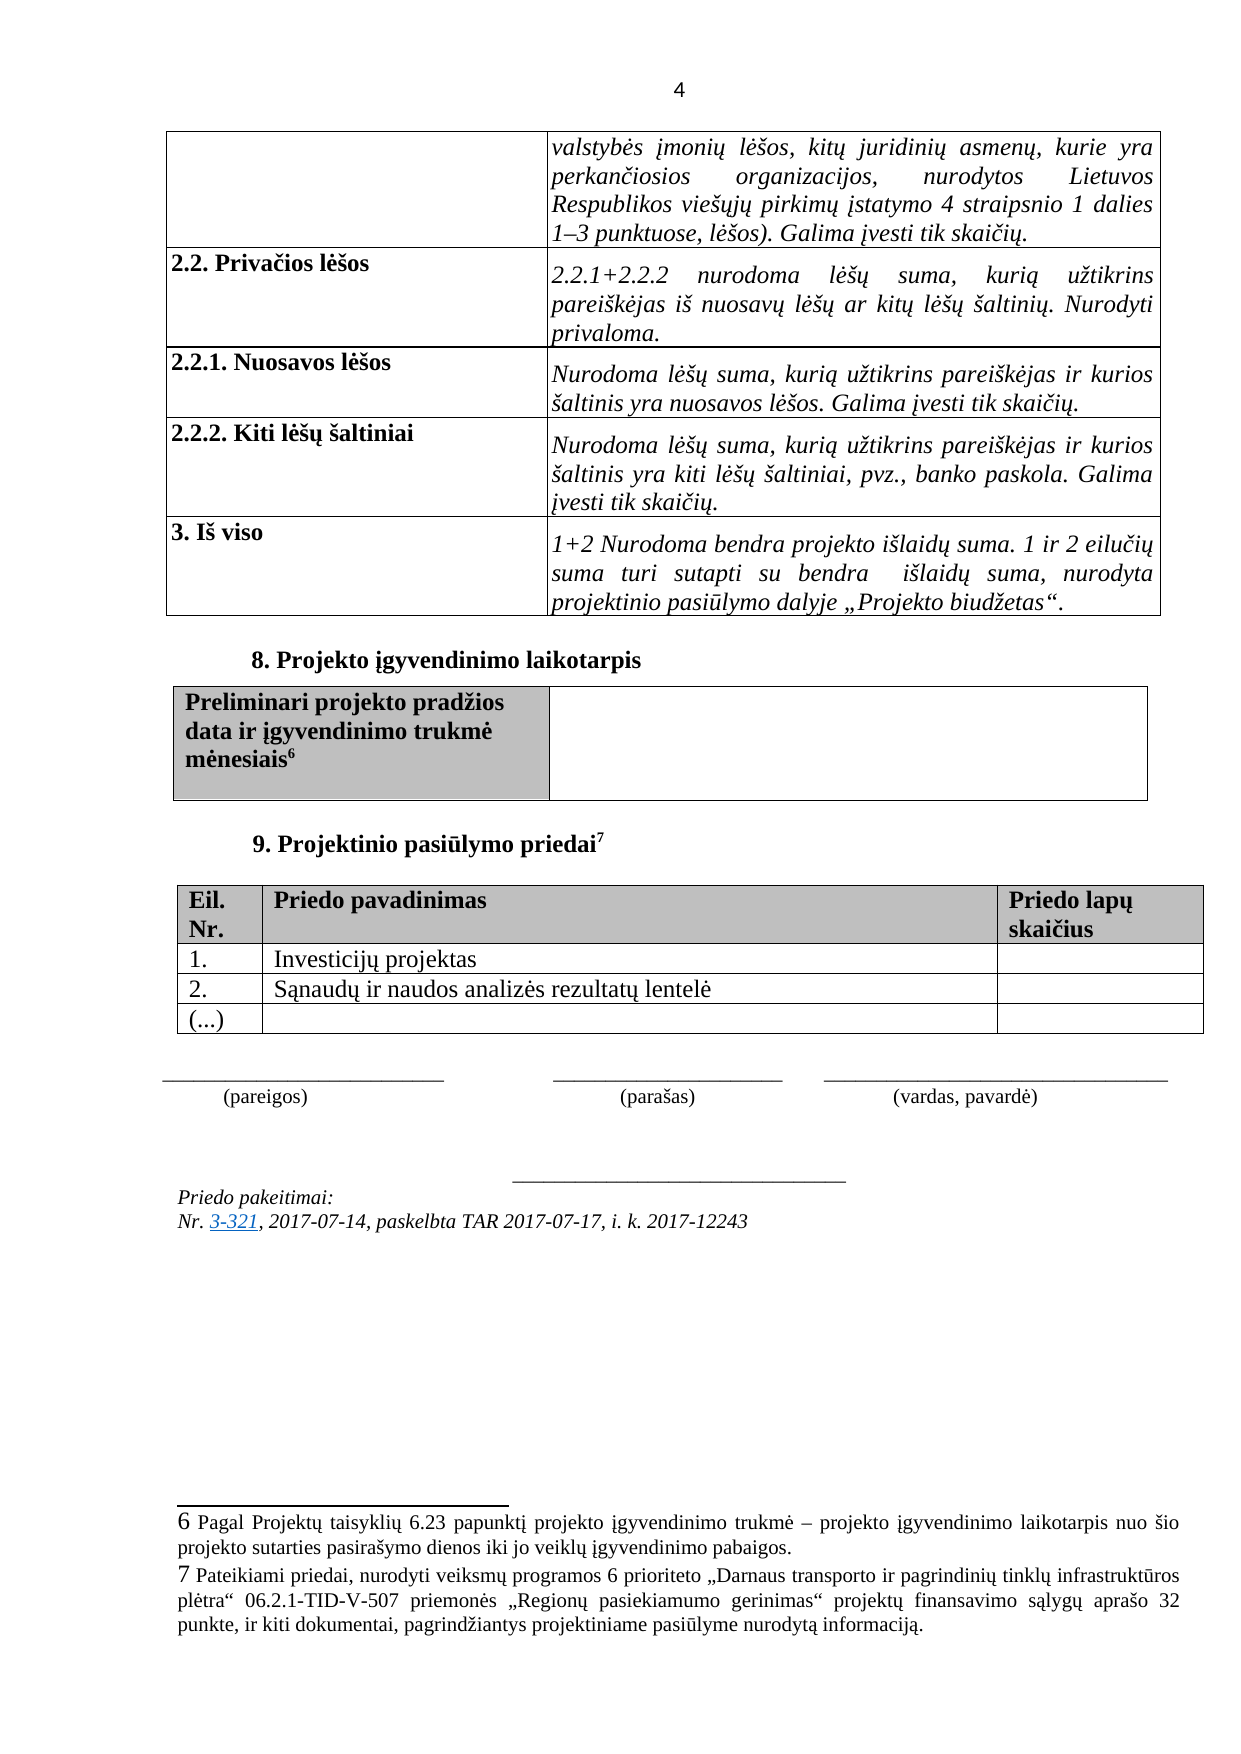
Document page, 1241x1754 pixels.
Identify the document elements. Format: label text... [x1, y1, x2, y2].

text Priedo pakeitimai: [177, 1185, 1181, 1209]
text ________________________________ [177, 1161, 1181, 1185]
text Pateikiami priedai, nurodyti veiksmų programos 6 prioriteto „Darnaus transporto ir pagrindinių tinklų infrastruktūros plėtra“ 06.2.1-TID-V-507 priemonės „Regionų pasiekiamumo gerinimas“ projektų finansavimo sąlygų aprašo 32 punkte, ir kiti dokumentai, pagrindžiantys projektiniame pasiūlyme nurodytą informaciją. [177, 1559, 1181, 1636]
text Nr. 3-321, 2017-07-14, paskelbta TAR 2017-07-17, i. k. 2017-12243 [177, 1209, 1181, 1233]
table_cell 2.2.1+2.2.2 nurodoma lėšų suma, kurią užtikrins pareiškėjas iš nuosavų lėšų ar kitų lėšų šaltinių. Nurodyti privaloma. [548, 248, 1160, 346]
table_cell [998, 944, 1203, 973]
table_cell [998, 1004, 1203, 1032]
text 8. Projekto įgyvendinimo laikotarpis [177, 645, 1181, 674]
table_cell 2.2. Privačios lėšos [167, 248, 547, 346]
table_cell Sąnaudų ir naudos analizės rezultatų lentelė [263, 974, 997, 1003]
table_cell 3. Iš viso [167, 517, 547, 615]
table_header Priedo pavadinimas [263, 886, 997, 943]
table_cell 2.2.1. Nuosavos lėšos [167, 348, 547, 417]
table_cell 2.2.2. Kiti lėšų šaltiniai [167, 418, 547, 516]
table_cell 1+2 Nurodoma bendra projekto išlaidų suma. 1 ir 2 eilučių suma turi sutapti su bendra išlaidų suma, nurodyta projektinio pasiūlymo dalyje „Projekto biudžetas“. [548, 517, 1160, 615]
table_cell 2. [178, 974, 262, 1003]
table_cell [263, 1004, 997, 1032]
table_header Priedo lapų skaičius [998, 886, 1203, 943]
table_cell Investicijų projektas [263, 944, 997, 973]
table_header [550, 687, 1147, 799]
text 9. Projektinio pasiūlymo priedai [177, 829, 1181, 858]
table_cell Nurodoma lėšų suma, kurią užtikrins pareiškėjas ir kurios šaltinis yra kiti lėšų šaltiniai, pvz., banko paskola. Galima įvesti tik skaičių. [548, 418, 1160, 516]
text (pareigos) (parašas) (vardas, pavardė) [162, 1084, 1181, 1108]
table_cell 1. [178, 944, 262, 973]
table_cell Nurodoma lėšų suma, kurią užtikrins pareiškėjas ir kurios šaltinis yra nuosavos lėšos. Galima įvesti tik skaičių. [548, 348, 1160, 417]
table_cell [998, 974, 1203, 1003]
table_header Preliminari projekto pradžios data ir įgyvendinimo trukmė mėnesiais [174, 687, 549, 799]
table_header Eil. Nr. [178, 886, 262, 943]
table_cell valstybės įmonių lėšos, kitų juridinių asmenų, kurie yra perkančiosios organizacijos, nurodytos Lietuvos Respublikos viešųjų pirkimų įstatymo 4 straipsnio 1 dalies 1–3 punktuose, lėšos). Galima įvesti tik skaičių. [548, 132, 1160, 247]
table_cell (...) [178, 1004, 262, 1032]
table_cell [167, 132, 547, 247]
text ___________________________ ______________________ _________________________________ [162, 1060, 1181, 1084]
